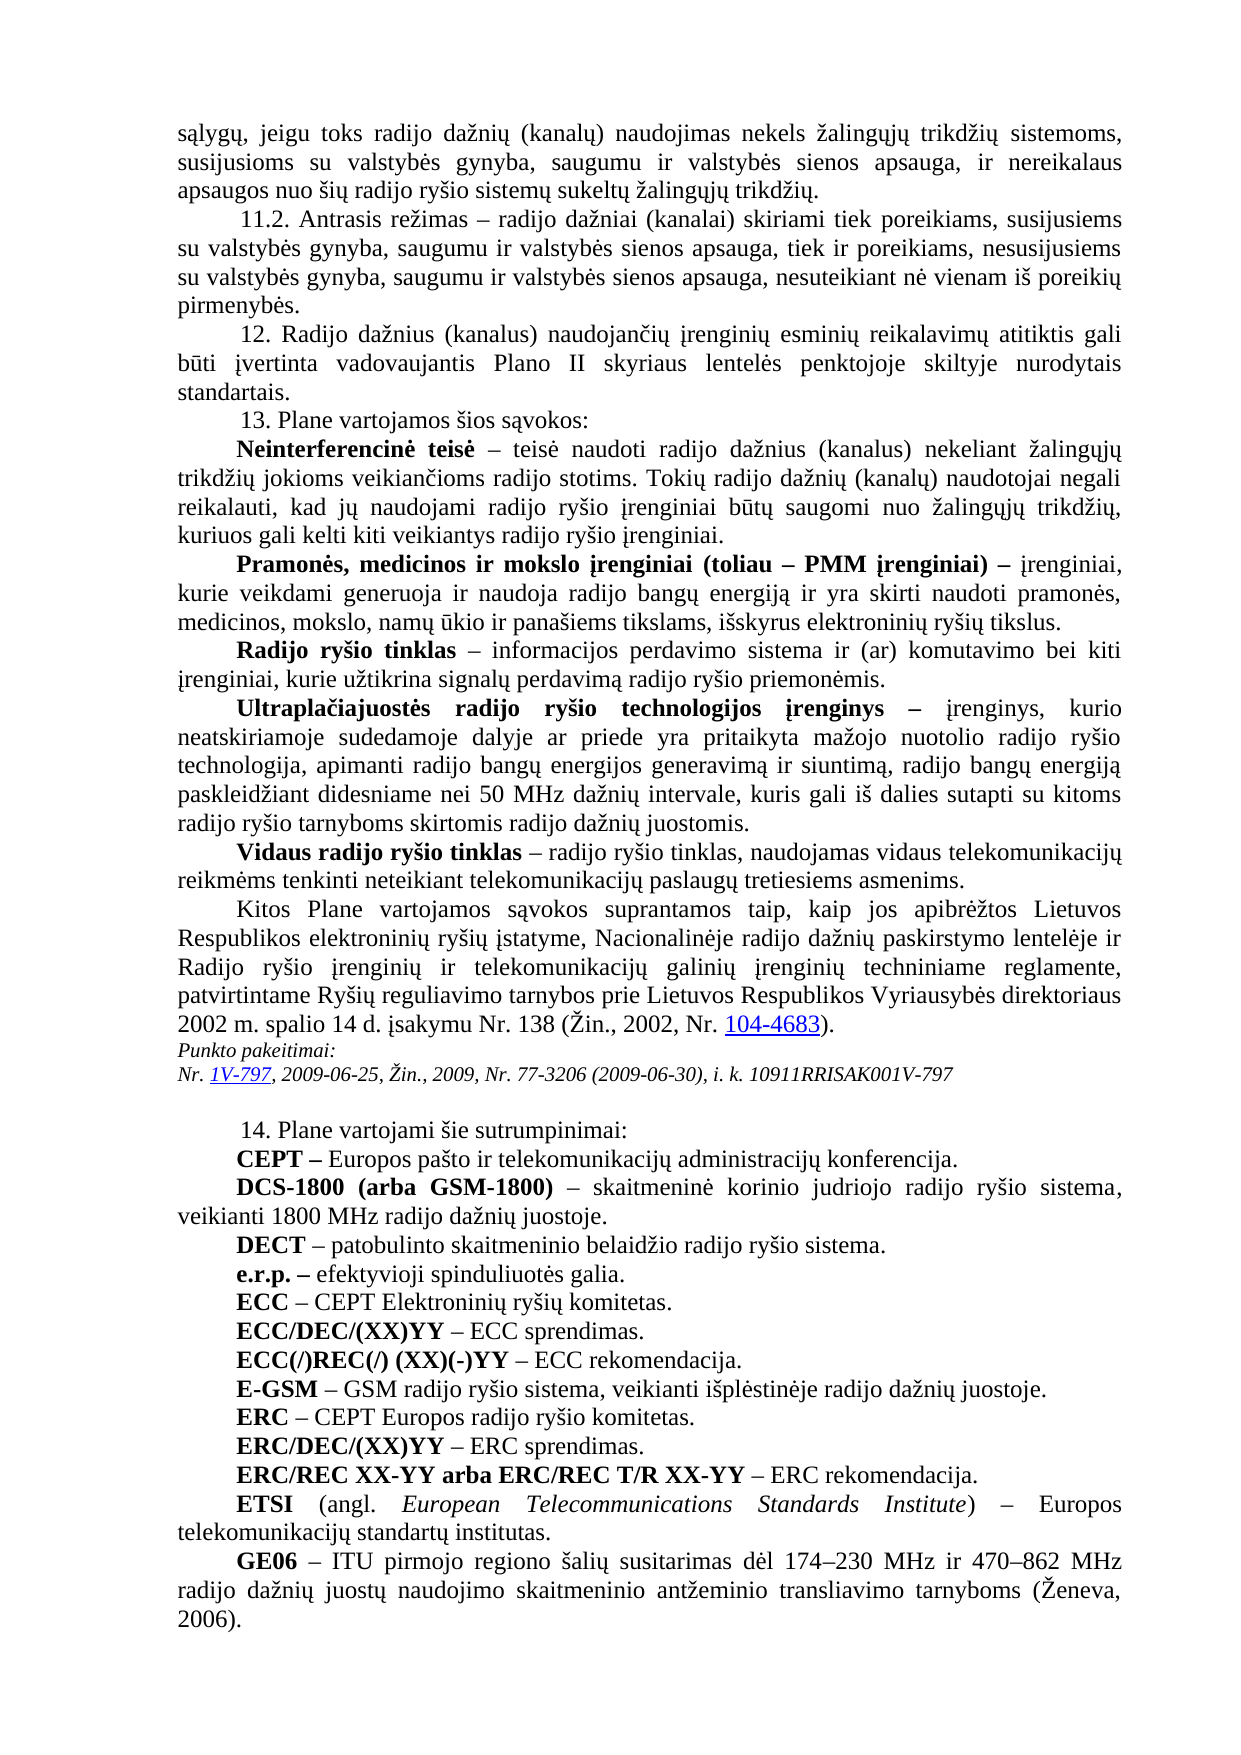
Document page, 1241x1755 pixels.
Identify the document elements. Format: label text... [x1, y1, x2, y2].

text Pramonės, medicinos ir mokslo įrenginiai (toliau – PMM įrenginiai) – įrenginiai, kurie veikdami generuoja ir naudoja radijo bangų energiją ir yra skirti naudoti pramonės, medicinos, mokslo, namų ūkio ir panašiems tikslams, išskyrus elektroninių ryšių tikslus. [177, 549, 1122, 636]
text ETSI (angl. European Telecommunications Standards Institute) – Europos telekomunikacijų standartų institutas. [177, 1489, 1122, 1546]
text CEPT – Europos pašto ir telekomunikacijų administracijų konferencija. [177, 1144, 1122, 1172]
text e.r.p. – efektyvioji spinduliuotės galia. [177, 1259, 1122, 1287]
text Ultraplačiajuostės radijo ryšio technologijos įrenginys – įrenginys, kurio neatskiriamoje sudedamoje dalyje ar priede yra pritaikyta mažojo nuotolio radijo ryšio technologija, apimanti radijo bangų energijos generavimą ir siuntimą, radijo bangų energiją paskleidžiant didesniame nei 50 MHz dažnių intervale, kuris gali iš dalies sutapti su kitoms radijo ryšio tarnyboms skirtomis radijo dažnių juostomis. [177, 693, 1122, 837]
text Neinterferencinė teisė – teisė naudoti radijo dažnius (kanalus) nekeliant žalingųjų trikdžių jokioms veikiančioms radijo stotims. Tokių radijo dažnių (kanalų) naudotojai negali reikalauti, kad jų naudojami radijo ryšio įrenginiai būtų saugomi nuo žalingųjų trikdžių, kuriuos gali kelti kiti veikiantys radijo ryšio įrenginiai. [177, 434, 1122, 549]
text GE06 – ITU pirmojo regiono šalių susitarimas dėl 174–230 MHz ir 470–862 MHz radijo dažnių juostų naudojimo skaitmeninio antžeminio transliavimo tarnyboms (Ženeva, 2006). [177, 1546, 1122, 1632]
text 13. Plane vartojamos šios sąvokos: [177, 406, 1122, 434]
text Punkto pakeitimai: [177, 1038, 1122, 1062]
text Vidaus radijo ryšio tinklas – radijo ryšio tinklas, naudojamas vidaus telekomunikacijų reikmėms tenkinti neteikiant telekomunikacijų paslaugų tretiesiems asmenims. [177, 837, 1122, 894]
text DECT – patobulinto skaitmeninio belaidžio radijo ryšio sistema. [177, 1230, 1122, 1259]
text ECC(/)REC(/) (XX)(-)YY – ECC rekomendacija. [177, 1345, 1122, 1374]
text ERC/DEC/(XX)YY – ERC sprendimas. [177, 1431, 1122, 1460]
text ECC – CEPT Elektroninių ryšių komitetas. [177, 1287, 1122, 1316]
text Kitos Plane vartojamos sąvokos suprantamos taip, kaip jos apibrėžtos Lietuvos Respublikos elektroninių ryšių įstatyme, Nacionalinėje radijo dažnių paskirstymo lentelėje ir Radijo ryšio įrenginių ir telekomunikacijų galinių įrenginių techniniame reglamente, patvirtintame Ryšių reguliavimo tarnybos prie Lietuvos Respublikos Vyriausybės direktoriaus 2002 m. spalio 14 d. įsakymu Nr. 138 (Žin., 2002, Nr. 104-4683). [177, 894, 1122, 1038]
text 12. Radijo dažnius (kanalus) naudojančių įrenginių esminių reikalavimų atitiktis gali būti įvertinta vadovaujantis Plano II skyriaus lentelės penktojoje skiltyje nurodytais standartais. [177, 319, 1122, 406]
text Nr. 1V-797, 2009-06-25, Žin., 2009, Nr. 77-3206 (2009-06-30), i. k. 10911RRISAK001V-797 [177, 1062, 1122, 1086]
text sąlygų, jeigu toks radijo dažnių (kanalų) naudojimas nekels žalingųjų trikdžių sistemoms, susijusioms su valstybės gynyba, saugumu ir valstybės sienos apsauga, ir nereikalaus apsaugos nuo šių radijo ryšio sistemų sukeltų žalingųjų trikdžių. [177, 118, 1122, 204]
text 11.2. Antrasis režimas – radijo dažniai (kanalai) skiriami tiek poreikiams, susijusiems su valstybės gynyba, saugumu ir valstybės sienos apsauga, tiek ir poreikiams, nesusijusiems su valstybės gynyba, saugumu ir valstybės sienos apsauga, nesuteikiant nė vienam iš poreikių pirmenybės. [177, 204, 1122, 319]
text E-GSM – GSM radijo ryšio sistema, veikianti išplėstinėje radijo dažnių juostoje. [177, 1374, 1122, 1402]
text DCS-1800 (arba GSM-1800) – skaitmeninė korinio judriojo radijo ryšio sistema, veikianti 1800 MHz radijo dažnių juostoje. [177, 1172, 1122, 1230]
text 14. Plane vartojami šie sutrumpinimai: [177, 1115, 1122, 1144]
text Radijo ryšio tinklas – informacijos perdavimo sistema ir (ar) komutavimo bei kiti įrenginiai, kurie užtikrina signalų perdavimą radijo ryšio priemonėmis. [177, 636, 1122, 693]
text ERC/REC XX-YY arba ERC/REC T/R XX-YY – ERC rekomendacija. [177, 1460, 1122, 1489]
text ECC/DEC/(XX)YY – ECC sprendimas. [177, 1316, 1122, 1345]
text ERC – CEPT Europos radijo ryšio komitetas. [177, 1402, 1122, 1431]
